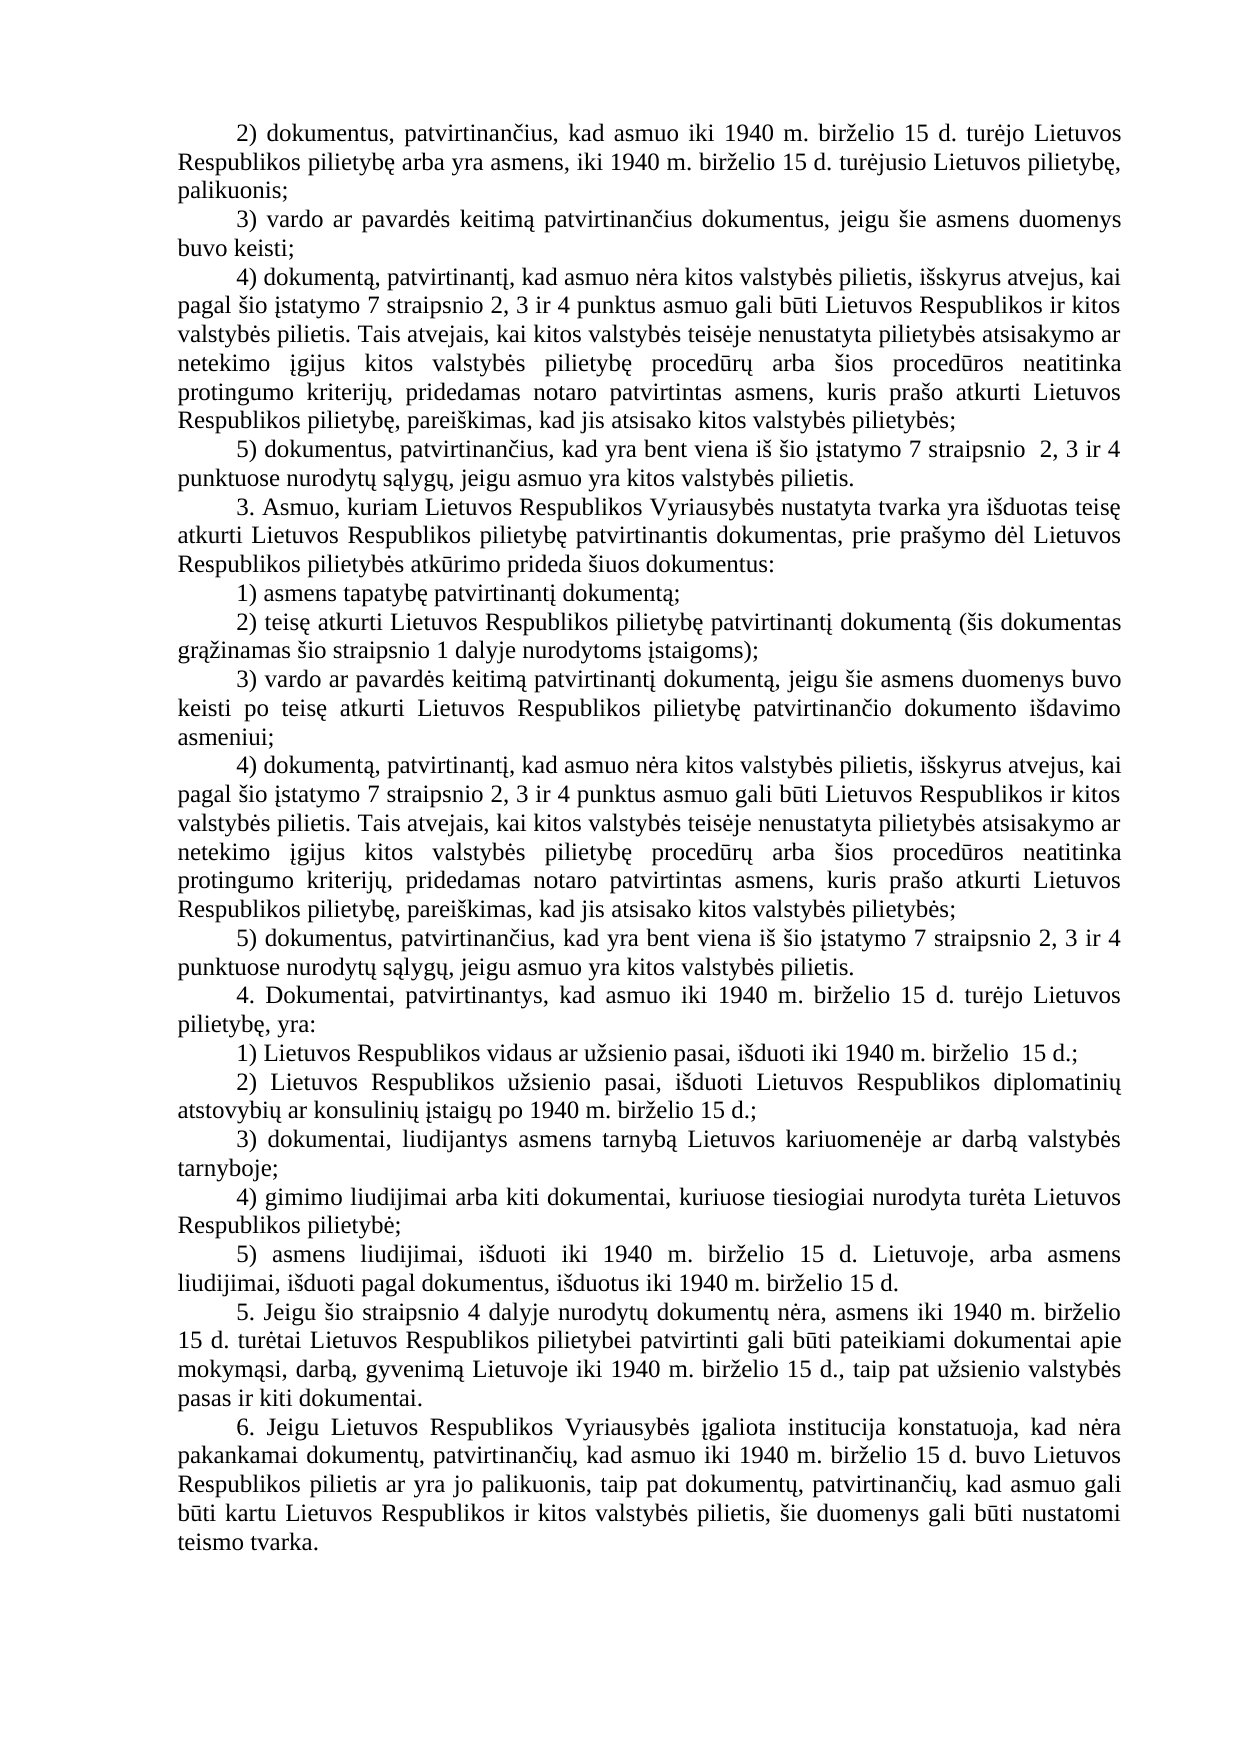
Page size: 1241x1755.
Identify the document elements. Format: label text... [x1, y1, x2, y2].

text 2) Lietuvos Respublikos užsienio pasai, išduoti Lietuvos Respublikos diplomatinių atstovybių ar konsulinių įstaigų po 1940 m. birželio 15 d.; [177, 1067, 1122, 1124]
text 1) Lietuvos Respublikos vidaus ar užsienio pasai, išduoti iki 1940 m. birželio 15 d.; [177, 1038, 1122, 1067]
text 2) teisę atkurti Lietuvos Respublikos pilietybę patvirtinantį dokumentą (šis dokumentas grąžinamas šio straipsnio 1 dalyje nurodytoms įstaigoms); [177, 607, 1122, 664]
text 5) asmens liudijimai, išduoti iki 1940 m. birželio 15 d. Lietuvoje, arba asmens liudijimai, išduoti pagal dokumentus, išduotus iki 1940 m. birželio 15 d. [177, 1239, 1122, 1297]
text 5) dokumentus, patvirtinančius, kad yra bent viena iš šio įstatymo 7 straipsnio 2, 3 ir 4 punktuose nurodytų sąlygų, jeigu asmuo yra kitos valstybės pilietis. [177, 923, 1122, 981]
text 1) asmens tapatybę patvirtinantį dokumentą; [177, 578, 1122, 607]
text 3. Asmuo, kuriam Lietuvos Respublikos Vyriausybės nustatyta tvarka yra išduotas teisę atkurti Lietuvos Respublikos pilietybę patvirtinantis dokumentas, prie prašymo dėl Lietuvos Respublikos pilietybės atkūrimo prideda šiuos dokumentus: [177, 492, 1122, 578]
text 4) gimimo liudijimai arba kiti dokumentai, kuriuose tiesiogiai nurodyta turėta Lietuvos Respublikos pilietybė; [177, 1182, 1122, 1239]
text 5) dokumentus, patvirtinančius, kad yra bent viena iš šio įstatymo 7 straipsnio 2, 3 ir 4 punktuose nurodytų sąlygų, jeigu asmuo yra kitos valstybės pilietis. [177, 434, 1122, 492]
text 3) vardo ar pavardės keitimą patvirtinančius dokumentus, jeigu šie asmens duomenys buvo keisti; [177, 204, 1122, 262]
text 4) dokumentą, patvirtinantį, kad asmuo nėra kitos valstybės pilietis, išskyrus atvejus, kai pagal šio įstatymo 7 straipsnio 2, 3 ir 4 punktus asmuo gali būti Lietuvos Respublikos ir kitos valstybės pilietis. Tais atvejais, kai kitos valstybės teisėje nenustatyta pilietybės atsisakymo ar netekimo įgijus kitos valstybės pilietybę procedūrų arba šios procedūros neatitinka protingumo kriterijų, pridedamas notaro patvirtintas asmens, kuris prašo atkurti Lietuvos Respublikos pilietybę, pareiškimas, kad jis atsisako kitos valstybės pilietybės; [177, 262, 1122, 434]
text 4. Dokumentai, patvirtinantys, kad asmuo iki 1940 m. birželio 15 d. turėjo Lietuvos pilietybę, yra: [177, 981, 1122, 1038]
text 3) dokumentai, liudijantys asmens tarnybą Lietuvos kariuomenėje ar darbą valstybės tarnyboje; [177, 1124, 1122, 1182]
text 4) dokumentą, patvirtinantį, kad asmuo nėra kitos valstybės pilietis, išskyrus atvejus, kai pagal šio įstatymo 7 straipsnio 2, 3 ir 4 punktus asmuo gali būti Lietuvos Respublikos ir kitos valstybės pilietis. Tais atvejais, kai kitos valstybės teisėje nenustatyta pilietybės atsisakymo ar netekimo įgijus kitos valstybės pilietybę procedūrų arba šios procedūros neatitinka protingumo kriterijų, pridedamas notaro patvirtintas asmens, kuris prašo atkurti Lietuvos Respublikos pilietybę, pareiškimas, kad jis atsisako kitos valstybės pilietybės; [177, 751, 1122, 923]
text 6. Jeigu Lietuvos Respublikos Vyriausybės įgaliota institucija konstatuoja, kad nėra pakankamai dokumentų, patvirtinančių, kad asmuo iki 1940 m. birželio 15 d. buvo Lietuvos Respublikos pilietis ar yra jo palikuonis, taip pat dokumentų, patvirtinančių, kad asmuo gali būti kartu Lietuvos Respublikos ir kitos valstybės pilietis, šie duomenys gali būti nustatomi teismo tvarka. [177, 1412, 1122, 1556]
text 3) vardo ar pavardės keitimą patvirtinantį dokumentą, jeigu šie asmens duomenys buvo keisti po teisę atkurti Lietuvos Respublikos pilietybę patvirtinančio dokumento išdavimo asmeniui; [177, 664, 1122, 751]
text 2) dokumentus, patvirtinančius, kad asmuo iki 1940 m. birželio 15 d. turėjo Lietuvos Respublikos pilietybę arba yra asmens, iki 1940 m. birželio 15 d. turėjusio Lietuvos pilietybę, palikuonis; [177, 118, 1122, 204]
text 5. Jeigu šio straipsnio 4 dalyje nurodytų dokumentų nėra, asmens iki 1940 m. birželio 15 d. turėtai Lietuvos Respublikos pilietybei patvirtinti gali būti pateikiami dokumentai apie mokymąsi, darbą, gyvenimą Lietuvoje iki 1940 m. birželio 15 d., taip pat užsienio valstybės pasas ir kiti dokumentai. [177, 1297, 1122, 1412]
